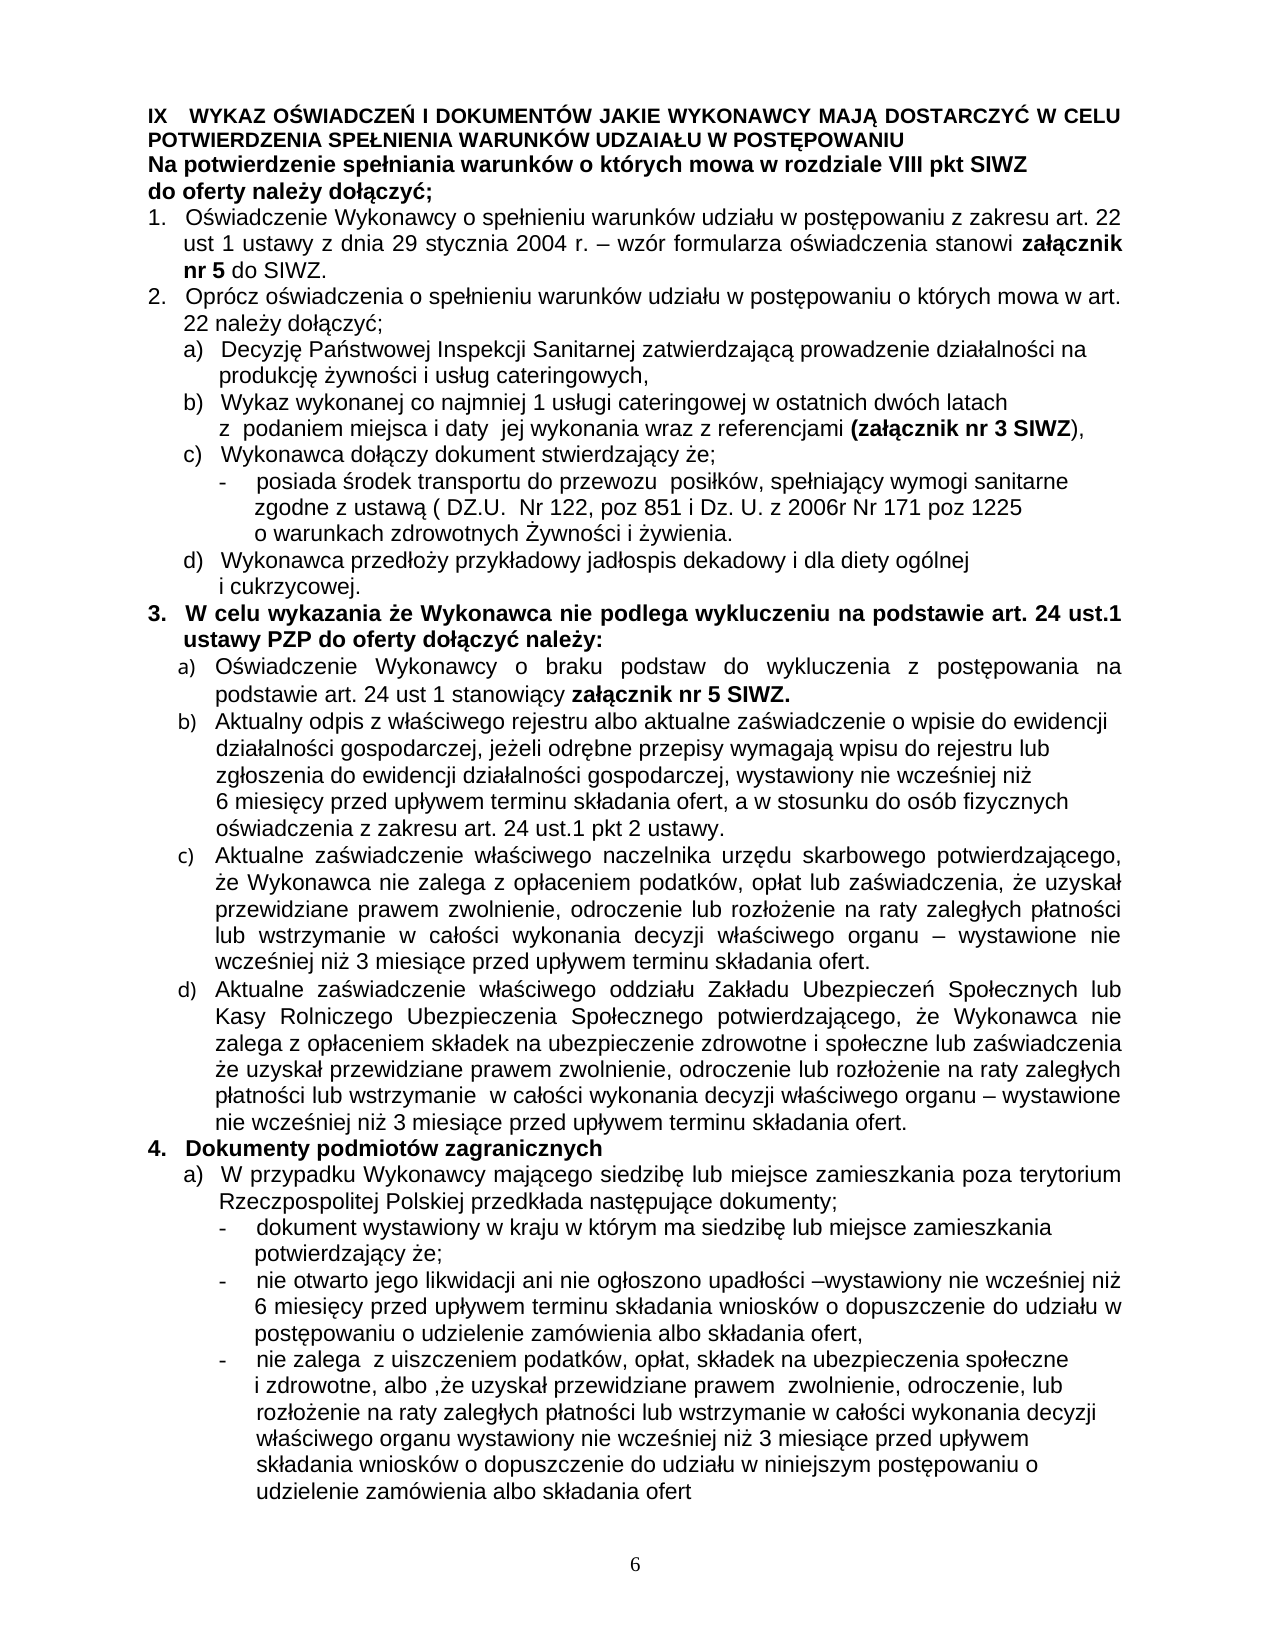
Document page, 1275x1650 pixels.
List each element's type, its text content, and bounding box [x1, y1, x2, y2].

text oświadczenia z zakresu art. 24 ust.1 pkt 2 ustawy. [177, 814, 1122, 841]
list Decyzję Państwowej Inspekcji Sanitarnej zatwierdzającą prowadzenie działalności na produkcję żywności i usług cateringowych, [183, 336, 1122, 388]
text do oferty należy dołączyć; [148, 178, 1122, 204]
text właściwego organu wystawiony nie wcześniej niż 3 miesiące przed upływem [148, 1425, 1122, 1451]
text Na potwierdzenie spełniania warunków o których mowa w rozdziale VIII pkt SIWZ [148, 151, 1122, 178]
list posiada środek transportu do przewozu posiłków, spełniający wymogi sanitarne zgodne z ustawą ( DZ.U. Nr 122, poz 851 i Dz. U. z 2006r Nr 171 poz 1225 o warunkach zdrowotnych Żywności i żywienia. [218, 468, 1122, 547]
list Aktualne zaświadczenie właściwego naczelnika urzędu skarbowego potwierdzającego, że Wykonawca nie zalega z opłaceniem podatków, opłat lub zaświadczenia, że uzyskał przewidziane prawem zwolnienie, odroczenie lub rozłożenie na raty zaległych płatności lub wstrzymanie w całości wykonania decyzji właściwego organu – wystawione nie wcześniej niż 3 miesiące przed upływem terminu składania ofert. [177, 841, 1122, 975]
text składania wniosków o dopuszczenie do udziału w niniejszym postępowaniu o udzielenie zamówienia albo składania ofert [148, 1451, 1122, 1504]
list dokument wystawiony w kraju w którym ma siedzibę lub miejsce zamieszkania potwierdzający że; [218, 1214, 1122, 1267]
list Aktualne zaświadczenie właściwego oddziału Zakładu Ubezpieczeń Społecznych lub Kasy Rolniczego Ubezpieczenia Społecznego potwierdzającego, że Wykonawca nie zalega z opłaceniem składek na ubezpieczenie zdrowotne i społeczne lub zaświadczenia że uzyskał przewidziane prawem zwolnienie, odroczenie lub rozłożenie na raty zaległych płatności lub wstrzymanie w całości wykonania decyzji właściwego organu – wystawione nie wcześniej niż 3 miesiące przed upływem terminu składania ofert. [177, 975, 1122, 1135]
list Wykonawca przedłoży przykładowy jadłospis dekadowy i dla diety ogólnej i cukrzycowej. [183, 547, 1122, 599]
list Oświadczenie Wykonawcy o spełnieniu warunków udziału w postępowaniu z zakresu art. 22 ust 1 ustawy z dnia 29 stycznia 2004 r. – wzór formularza oświadczenia stanowi załącznik nr 5 do SIWZ. [148, 204, 1122, 283]
list nie otwarto jego likwidacji ani nie ogłoszono upadłości –wystawiony nie wcześniej niż 6 miesięcy przed upływem terminu składania wniosków o dopuszczenie do udziału w postępowaniu o udzielenie zamówienia albo składania ofert, [218, 1267, 1122, 1346]
list W celu wykazania że Wykonawca nie podlega wykluczeniu na podstawie art. 24 ust.1 ustawy PZP do oferty dołączyć należy: [148, 599, 1122, 652]
list W przypadku Wykonawcy mającego siedzibę lub miejsce zamieszkania poza terytorium Rzeczpospolitej Polskiej przedkłada następujące dokumenty; [183, 1161, 1122, 1214]
list Wykaz wykonanej co najmniej 1 usługi cateringowej w ostatnich dwóch latach z podaniem miejsca i daty jej wykonania wraz z referencjami (załącznik nr 3 SIWZ), [183, 388, 1122, 441]
list nie zalega z uiszczeniem podatków, opłat, składek na ubezpieczenia społeczne i zdrowotne, albo ,że uzyskał przewidziane prawem zwolnienie, odroczenie, lub [218, 1346, 1122, 1399]
list Oprócz oświadczenia o spełnieniu warunków udziału w postępowaniu o których mowa w art. 22 należy dołączyć; [148, 283, 1122, 336]
list Aktualny odpis z właściwego rejestru albo aktualne zaświadczenie o wpisie do ewidencji [177, 707, 1122, 735]
text zgłoszenia do ewidencji działalności gospodarczej, wystawiony nie wcześniej niż [177, 762, 1122, 788]
list Dokumenty podmiotów zagranicznych [148, 1135, 1122, 1161]
text działalności gospodarczej, jeżeli odrębne przepisy wymagają wpisu do rejestru lub [177, 735, 1122, 762]
text rozłożenie na raty zaległych płatności lub wstrzymanie w całości wykonania decyzji [148, 1399, 1122, 1425]
text 6 miesięcy przed upływem terminu składania ofert, a w stosunku do osób fizycznych [177, 788, 1122, 814]
list Wykonawca dołączy dokument stwierdzający że; [183, 441, 1122, 468]
list Oświadczenie Wykonawcy o braku podstaw do wykluczenia z postępowania na podstawie art. 24 ust 1 stanowiący załącznik nr 5 SIWZ. [177, 652, 1122, 707]
text IX WYKAZ OŚWIADCZEŃ I DOKUMENTÓW JAKIE WYKONAWCY MAJĄ DOSTARCZYĆ W CELU POTWIERDZENIA SPEŁNIENIA WARUNKÓW UDZAIAŁU W POSTĘPOWANIU [148, 103, 1122, 151]
